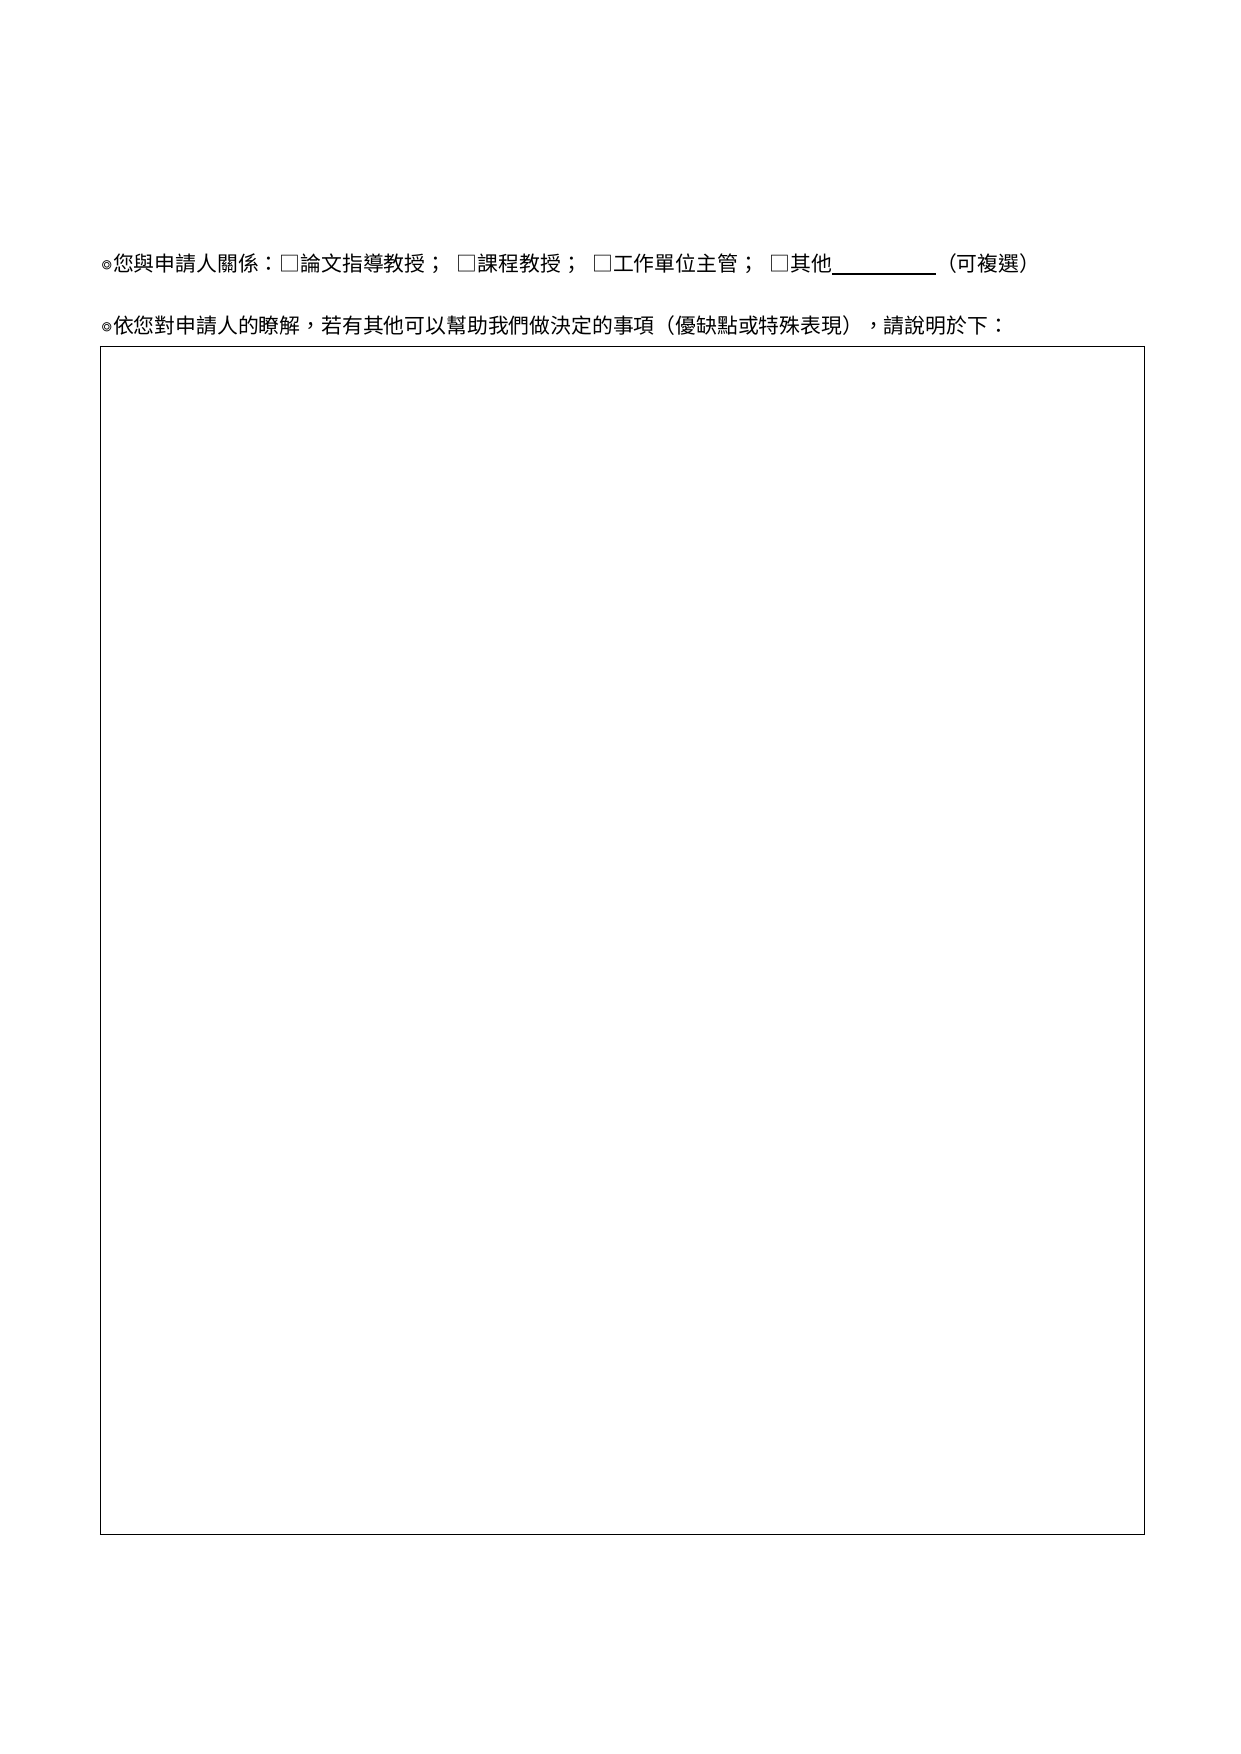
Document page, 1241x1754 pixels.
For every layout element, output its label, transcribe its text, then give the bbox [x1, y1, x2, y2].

text ◎依您對申請人的瞭解，若有其他可以幫助我們做決定的事項（優缺點或特殊表現），請說明於下： [100, 283, 1140, 346]
text ◎您與申請人關係：□論文指導教授； □課程教授； □工作單位主管； □其他 （可複選） [100, 221, 1140, 283]
table_header [101, 347, 1144, 1534]
